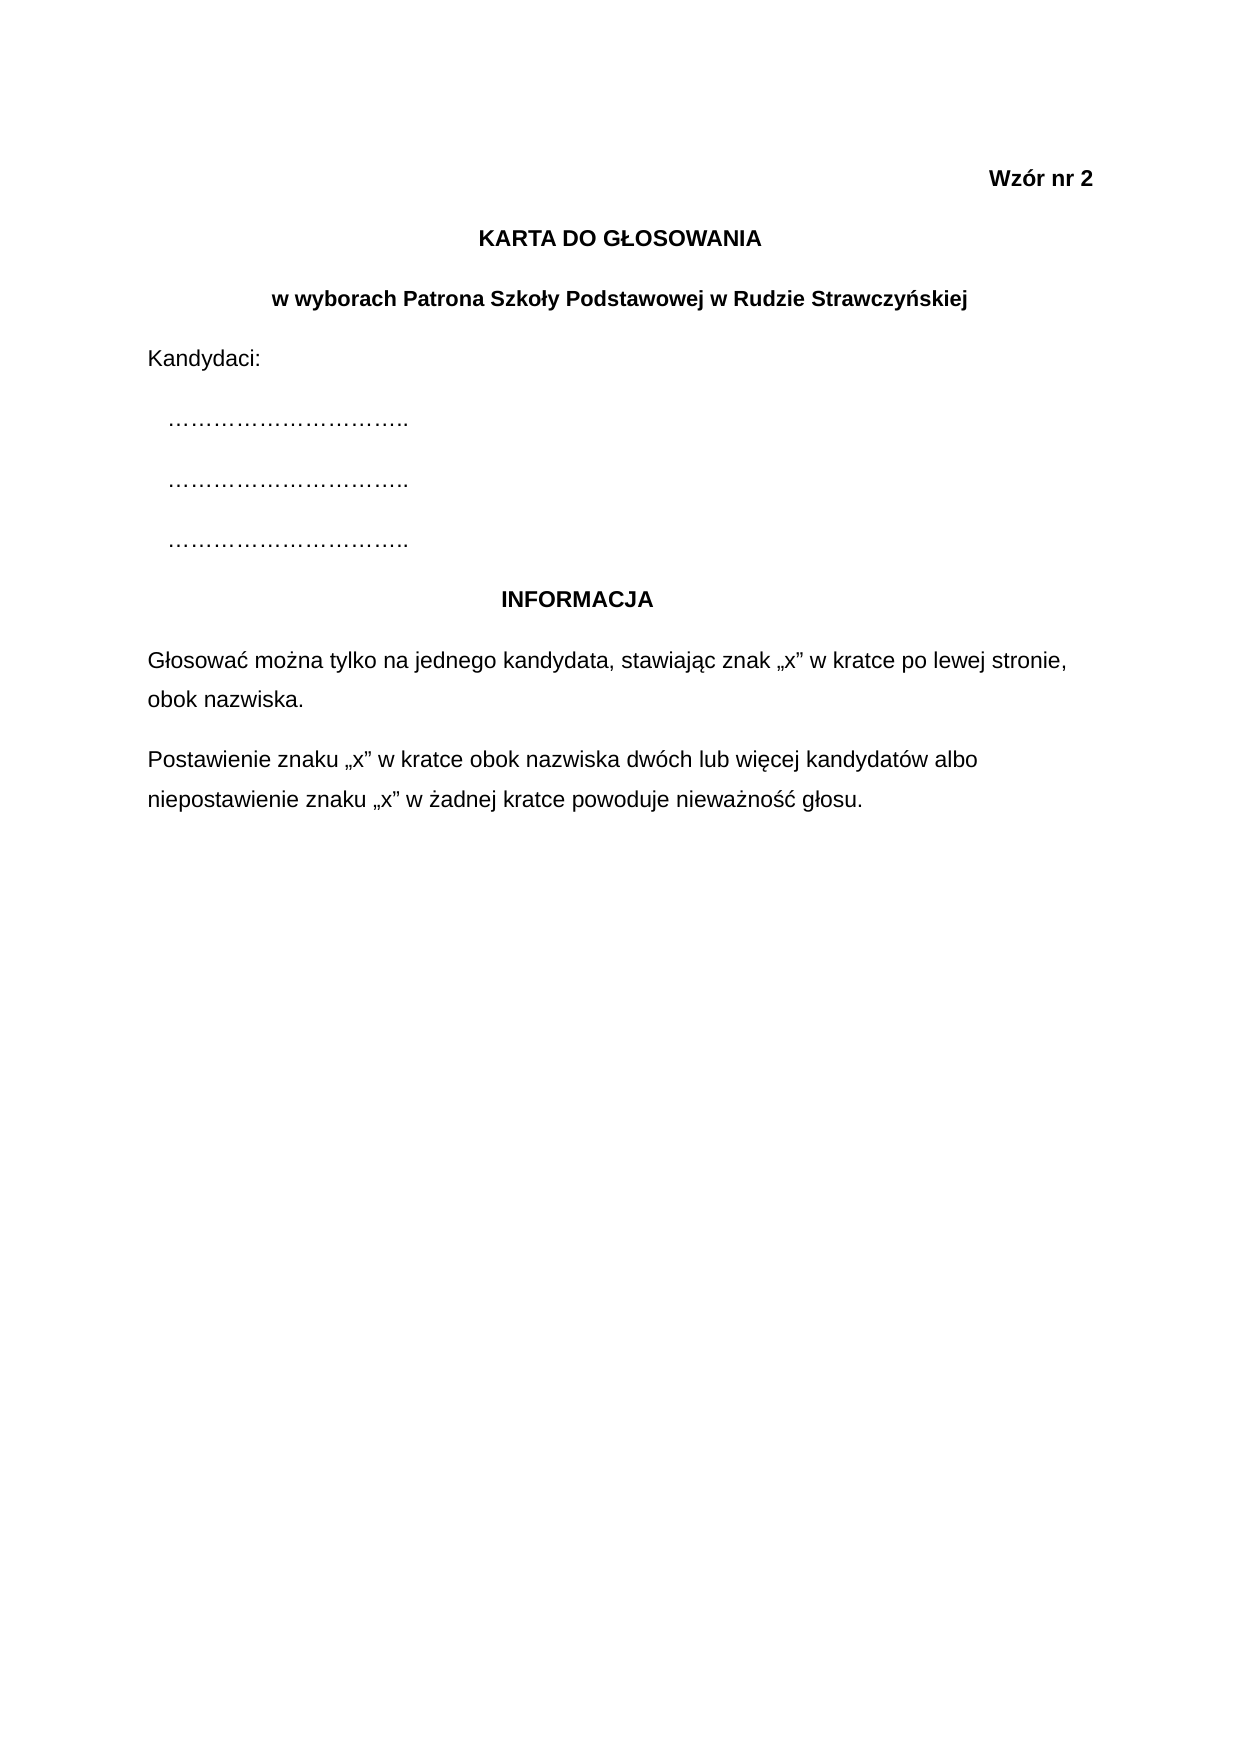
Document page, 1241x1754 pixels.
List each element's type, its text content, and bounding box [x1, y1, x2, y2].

text Postawienie znaku „x” w kratce obok nazwiska dwóch lub więcej kandydatów albo niepostawienie znaku „x” w żadnej kratce powoduje nieważność głosu. [147, 746, 1114, 812]
text Głosować można tylko na jednego kandydata, stawiając znak „x” w kratce po lewej stronie, obok nazwiska. [147, 647, 1114, 713]
subtitle INFORMACJA [125, 586, 1030, 612]
text ………………………….. [167, 466, 1194, 492]
subtitle Wzór nr 2 [125, 165, 1093, 191]
text KARTA DO GŁOSOWANIA [211, 225, 1029, 251]
text Kandydaci: [147, 345, 1194, 371]
text w wyborach Patrona Szkoły Podstawowej w Rudzie Strawczyńskiej [210, 285, 1029, 311]
text ………………………….. [167, 526, 1194, 552]
text ………………………….. [167, 405, 1194, 432]
